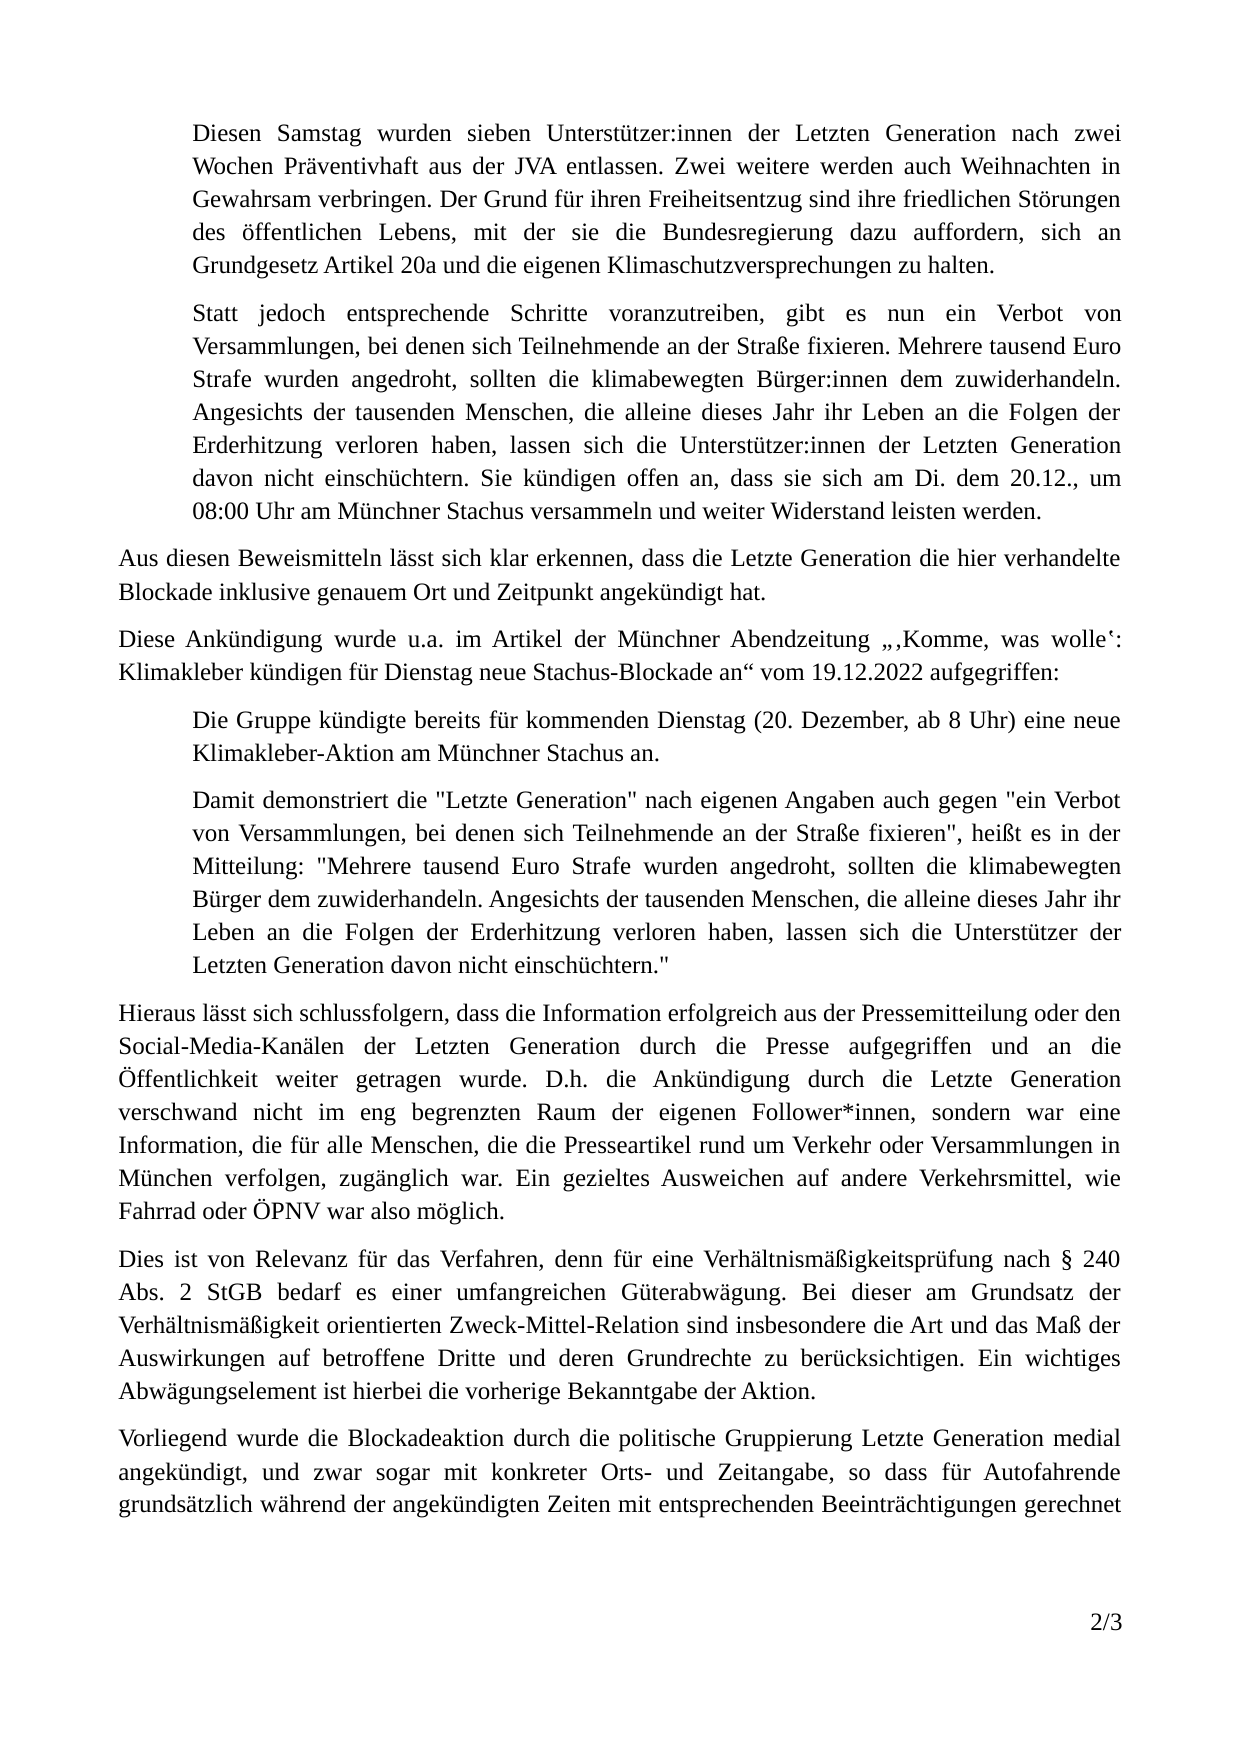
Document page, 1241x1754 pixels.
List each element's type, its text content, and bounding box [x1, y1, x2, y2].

text Damit demonstriert die "Letzte Generation" nach eigenen Angaben auch gegen "ein Verbot von Versammlungen, bei denen sich Teilnehmende an der Straße fixieren", heißt es in der Mitteilung: "Mehrere tausend Euro Strafe wurden angedroht, sollten die klimabewegten Bürger dem zuwiderhandeln. Angesichts der tausenden Menschen, die alleine dieses Jahr ihr Leben an die Folgen der Erderhitzung verloren haben, lassen sich die Unterstützer der Letzten Generation davon nicht einschüchtern." [192, 785, 1122, 979]
text Statt jedoch entsprechende Schritte voranzutreiben, gibt es nun ein Verbot von Versammlungen, bei denen sich Teilnehmende an der Straße fixieren. Mehrere tausend Euro Strafe wurden angedroht, sollten die klimabewegten Bürger:innen dem zuwiderhandeln. Angesichts der tausenden Menschen, die alleine dieses Jahr ihr Leben an die Folgen der Erderhitzung verloren haben, lassen sich die Unterstützer:innen der Letzten Generation davon nicht einschüchtern. Sie kündigen offen an, dass sie sich am Di. dem 20.12., um 08:00 Uhr am Münchner Stachus versammeln und weiter Widerstand leisten werden. [192, 298, 1122, 525]
text Diesen Samstag wurden sieben Unterstützer:innen der Letzten Generation nach zwei Wochen Präventivhaft aus der JVA entlassen. Zwei weitere werden auch Weihnachten in Gewahrsam verbringen. Der Grund für ihren Freiheitsentzug sind ihre friedlichen Störungen des öffentlichen Lebens, mit der sie die Bundesregierung dazu auffordern, sich an Grundgesetz Artikel 20a und die eigenen Klimaschutzversprechungen zu halten. [192, 118, 1122, 279]
text Dies ist von Relevanz für das Verfahren, denn für eine Verhältnismäßigkeitsprüfung nach § 240 Abs. 2 StGB bedarf es einer umfangreichen Güterabwägung. Bei dieser am Grundsatz der Verhältnismäßigkeit orientierten Zweck-Mittel-Relation sind insbesondere die Art und das Maß der Auswirkungen auf betroffene Dritte und deren Grundrechte zu berücksichtigen. Ein wichtiges Abwägungselement ist hierbei die vorherige Bekanntgabe der Aktion. [118, 1244, 1122, 1405]
text Die Gruppe kündigte bereits für kommenden Dienstag (20. Dezember, ab 8 Uhr) eine neue Klimakleber-Aktion am Münchner Stachus an. [192, 705, 1122, 767]
text Hieraus lässt sich schlussfolgern, dass die Information erfolgreich aus der Pressemitteilung oder den Social-Media-Kanälen der Letzten Generation durch die Presse aufgegriffen und an die Öffentlichkeit weiter getragen wurde. D.h. die Ankündigung durch die Letzte Generation verschwand nicht im eng begrenzten Raum der eigenen Follower*innen, sondern war eine Information, die für alle Menschen, die die Presseartikel rund um Verkehr oder Versammlungen in München verfolgen, zugänglich war. Ein gezieltes Ausweichen auf andere Verkehrsmittel, wie Fahrrad oder ÖPNV war also möglich. [118, 998, 1122, 1225]
text Vorliegend wurde die Blockadeaktion durch die politische Gruppierung Letzte Generation medial angekündigt, und zwar sogar mit konkreter Orts- und Zeitangabe, so dass für Autofahrende grundsätzlich während der angekündigten Zeiten mit entsprechenden Beeinträchtigungen gerechnet [118, 1423, 1122, 1518]
text Diese Ankündigung wurde u.a. im Artikel der Münchner Abendzeitung „‚Komme, was wolle‛: Klimakleber kündigen für Dienstag neue Stachus-Blockade an“ vom 19.12.2022 aufgegriffen: [118, 624, 1122, 686]
text Aus diesen Beweismitteln lässt sich klar erkennen, dass die Letzte Generation die hier verhandelte Blockade inklusive genauem Ort und Zeitpunkt angekündigt hat. [118, 543, 1122, 605]
